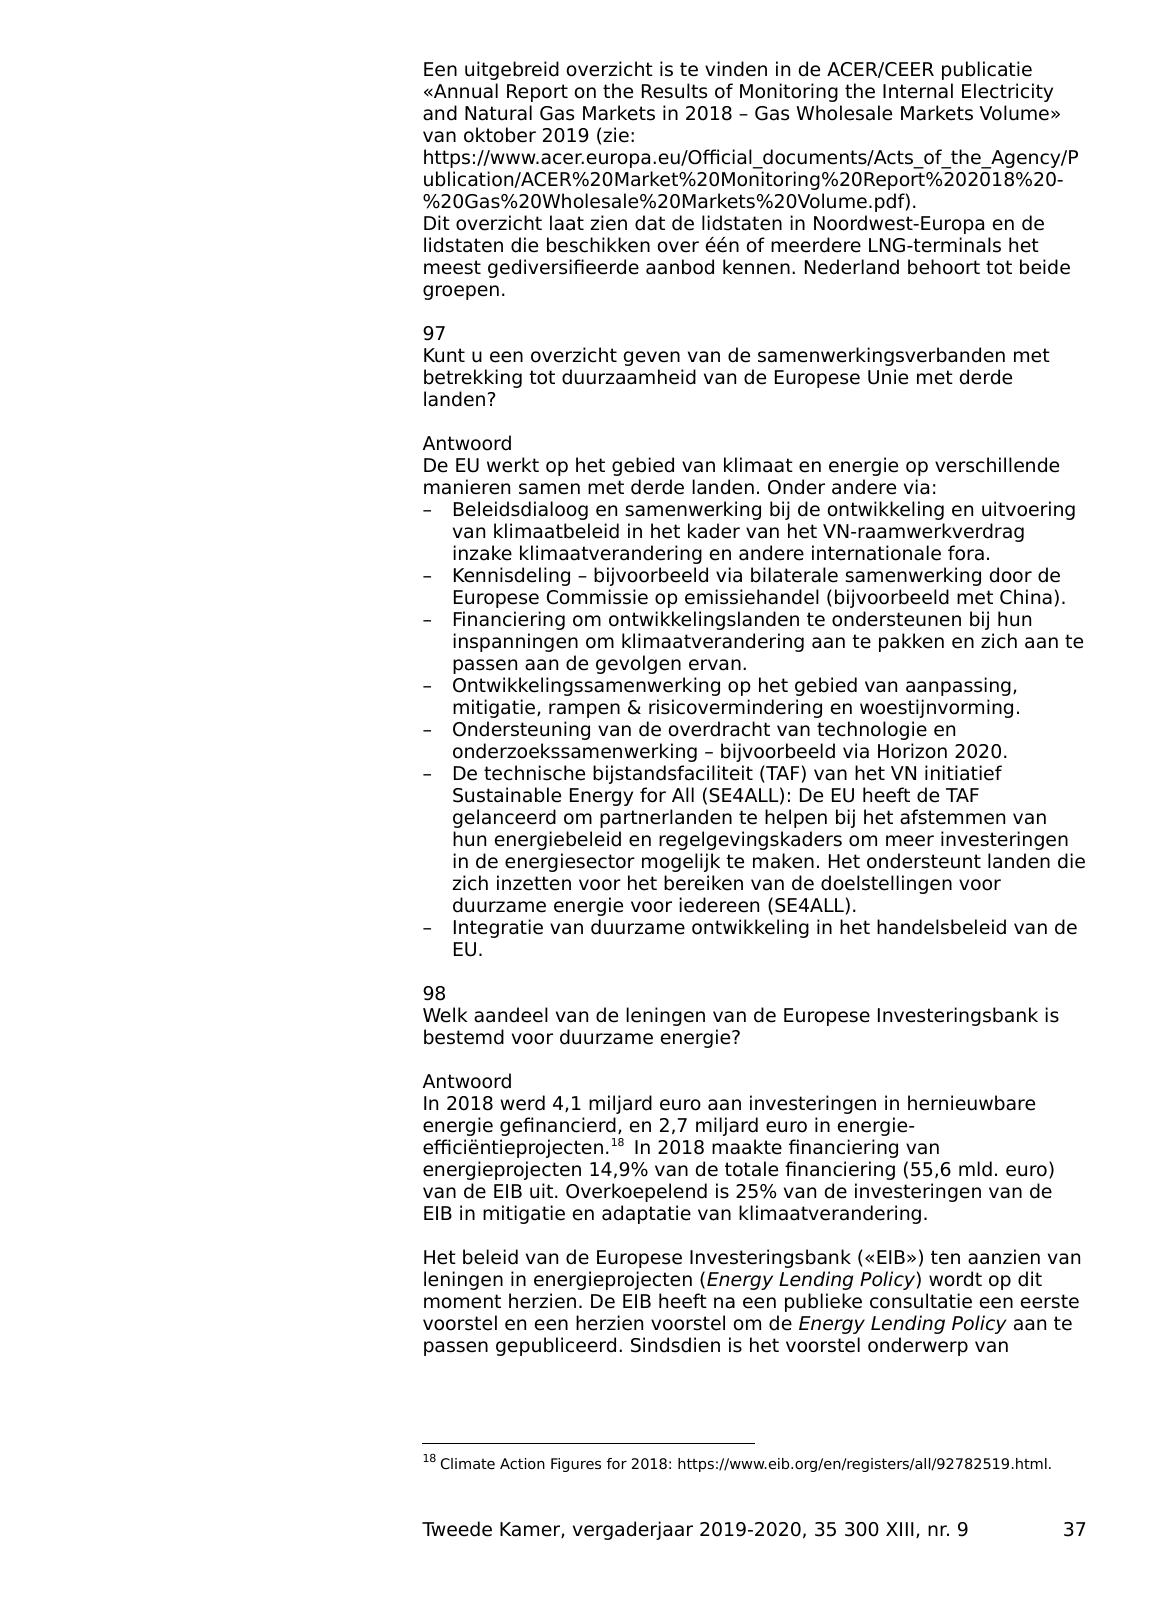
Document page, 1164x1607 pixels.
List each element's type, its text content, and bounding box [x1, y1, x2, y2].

text Dit overzicht laat zien dat de lidstaten in Noordwest-Europa en de lidstaten die beschikken over één of meerdere LNG-terminals het meest gediversifieerde aanbod kennen. Nederland behoort tot beide groepen. [422, 213, 1087, 301]
text In 2018 werd 4,1 miljard euro aan investeringen in hernieuwbare energie gefinancierd, en 2,7 miljard euro in energie-efficiëntieprojecten. In 2018 maakte financiering van energieprojecten 14,9% van de totale financiering (55,6 mld. euro) van de EIB uit. Overkoepelend is 25% van de investeringen van de EIB in mitigatie en adaptatie van klimaatverandering. [422, 1093, 1087, 1225]
text – Beleidsdialoog en samenwerking bij de ontwikkeling en uitvoering van klimaatbeleid in het kader van het VN-raamwerkverdrag inzake klimaatverandering en andere internationale fora. [422, 499, 1087, 565]
text – De technische bijstandsfaciliteit (TAF) van het VN initiatief Sustainable Energy for All (SE4ALL): De EU heeft de TAF gelanceerd om partnerlanden te helpen bij het afstemmen van hun energiebeleid en regelgevingskaders om meer investeringen in de energiesector mogelijk te maken. Het ondersteunt landen die zich inzetten voor het bereiken van de doelstellingen voor duurzame energie voor iedereen (SE4ALL). [422, 763, 1087, 917]
text – Kennisdeling – bijvoorbeeld via bilaterale samenwerking door de Europese Commissie op emissiehandel (bijvoorbeeld met China). [422, 565, 1087, 609]
text Welk aandeel van de leningen van de Europese Investeringsbank is bestemd voor duurzame energie? [422, 1005, 1087, 1049]
text Het beleid van de Europese Investeringsbank («EIB») ten aanzien van leningen in energieprojecten (Energy Lending Policy) wordt op dit moment herzien. De EIB heeft na een publieke consultatie een eerste voorstel en een herzien voorstel om de Energy Lending Policy aan te passen gepubliceerd. Sindsdien is het voorstel onderwerp van [422, 1247, 1087, 1357]
text 97 [422, 323, 1087, 345]
text Kunt u een overzicht geven van de samenwerkingsverbanden met betrekking tot duurzaamheid van de Europese Unie met derde landen? [422, 345, 1087, 411]
text Een uitgebreid overzicht is te vinden in de ACER/CEER publicatie «Annual Report on the Results of Monitoring the Internal Electricity and Natural Gas Markets in 2018 – Gas Wholesale Markets Volume» van oktober 2019 (zie: https://www.acer.europa.eu/Official_documents/Acts_of_the_Agency/Publication/ACER%20Market%20Monitoring%20Report%202018%20-%20Gas%20Wholesale%20Markets%20Volume.pdf). [422, 59, 1087, 213]
text – Ontwikkelingssamenwerking op het gebied van aanpassing, mitigatie, rampen & risicovermindering en woestijnvorming. [422, 675, 1087, 719]
text Antwoord [422, 1071, 1087, 1093]
text – Financiering om ontwikkelingslanden te ondersteunen bij hun inspanningen om klimaatverandering aan te pakken en zich aan te passen aan de gevolgen ervan. [422, 609, 1087, 675]
text De EU werkt op het gebied van klimaat en energie op verschillende manieren samen met derde landen. Onder andere via: [422, 455, 1087, 499]
text – Ondersteuning van de overdracht van technologie en onderzoekssamenwerking – bijvoorbeeld via Horizon 2020. [422, 719, 1087, 763]
text Antwoord [422, 433, 1087, 455]
text 98 [422, 983, 1087, 1005]
text Climate Action Figures for 2018: https://www.eib.org/en/registers/all/92782519.html. [422, 1452, 1087, 1474]
text – Integratie van duurzame ontwikkeling in het handelsbeleid van de EU. [422, 917, 1087, 961]
